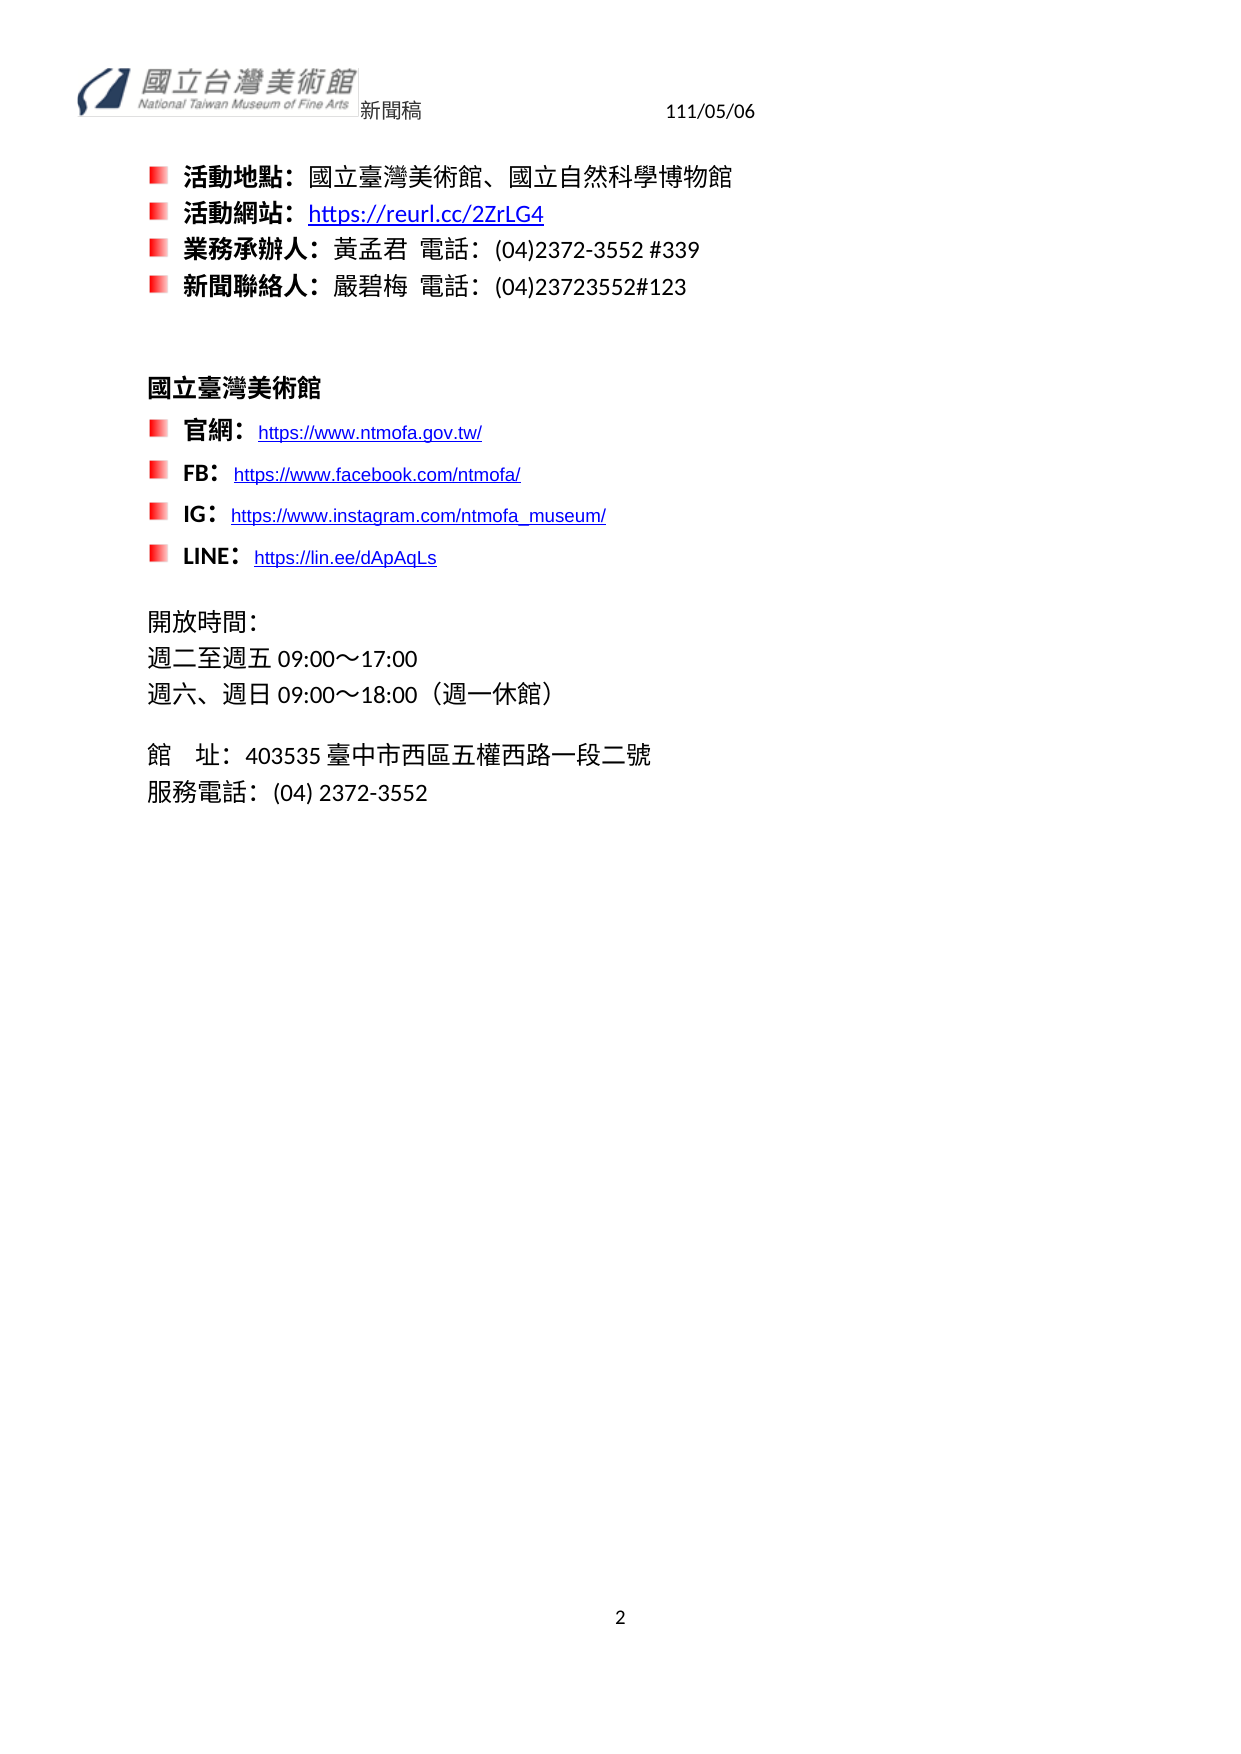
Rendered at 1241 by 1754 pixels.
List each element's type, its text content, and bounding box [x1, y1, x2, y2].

picture [148, 237, 170, 259]
list 活動地點：國立臺灣美術館、國立自然科學博物館 [148, 157, 1092, 194]
list 官網：https://www.ntmofa.gov.tw/ [148, 410, 1092, 447]
picture [148, 165, 170, 186]
picture [148, 543, 170, 564]
picture [77, 68, 360, 118]
picture [148, 459, 170, 481]
list LINE：https://lin.ee/dApAqLs [148, 535, 1092, 572]
list 業務承辦人：黃孟君 電話：(04)2372-3552 #339 [148, 230, 1092, 266]
text 服務電話：(04) 2372-3552 [148, 772, 1092, 808]
picture [148, 418, 170, 439]
list FB：https://www.facebook.com/ntmofa/ [148, 452, 1092, 488]
text 館 址：403535臺中市西區五權西路一段二號 [148, 736, 1092, 772]
text 週二至週五09:00～17:00 [148, 638, 1092, 674]
picture [148, 201, 170, 222]
picture [148, 274, 170, 295]
list 活動網站：https://reurl.cc/2ZrLG4 [148, 194, 1092, 230]
list 新聞聯絡人：嚴碧梅 電話：(04)23723552#123 [148, 266, 1092, 302]
picture [148, 501, 170, 522]
text 開放時間： [148, 602, 1092, 638]
text 國立臺灣美術館 [148, 369, 1092, 405]
text 週六、週日09:00～18:00（週一休館） [148, 674, 1092, 711]
list IG：https://www.instagram.com/ntmofa_museum/ [148, 494, 1092, 530]
